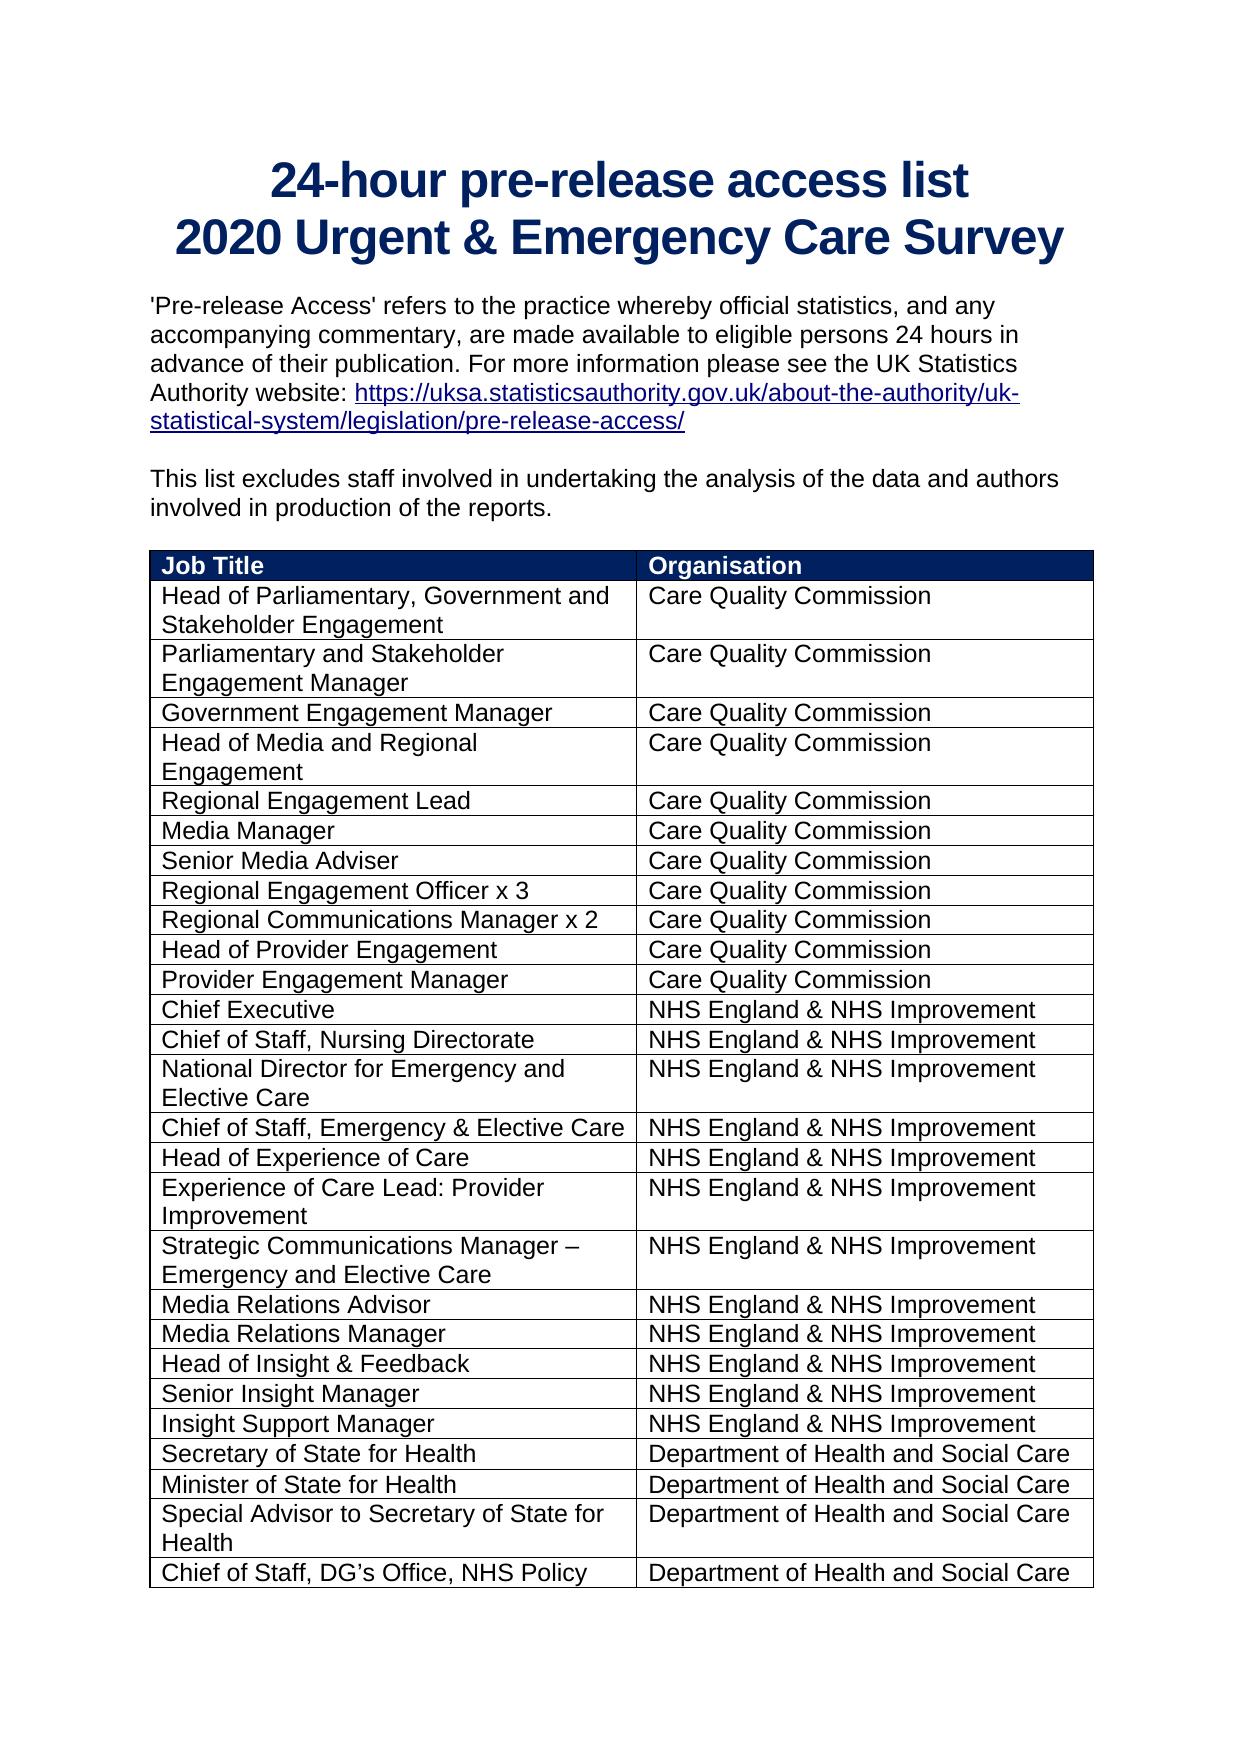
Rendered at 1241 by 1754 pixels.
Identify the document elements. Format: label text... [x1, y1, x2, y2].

table_cell Chief of Staff, Emergency & Elective Care [151, 1113, 636, 1142]
table_cell Media Manager [151, 816, 636, 845]
table_cell Senior Insight Manager [151, 1379, 636, 1408]
table_cell NHS England & NHS Improvement [637, 1113, 1093, 1142]
table_cell Senior Media Adviser [151, 846, 636, 875]
table_cell Provider Engagement Manager [151, 965, 636, 994]
table_cell Care Quality Commission [637, 906, 1093, 934]
table_cell Chief Executive [151, 995, 636, 1024]
table_cell Care Quality Commission [637, 786, 1093, 815]
table_cell Head of Media and Regional Engagement [151, 728, 636, 785]
table_cell Care Quality Commission [637, 876, 1093, 904]
table_cell Head of Parliamentary, Government and Stakeholder Engagement [151, 581, 636, 638]
table_cell Minister of State for Health [151, 1470, 636, 1498]
table_cell Strategic Communications Manager – Emergency and Elective Care [151, 1231, 636, 1289]
table_cell Care Quality Commission [637, 816, 1093, 845]
table_cell NHS England & NHS Improvement [637, 1349, 1093, 1378]
table_cell NHS England & NHS Improvement [637, 995, 1093, 1024]
table_cell Care Quality Commission [637, 640, 1093, 697]
table_cell NHS England & NHS Improvement [637, 1320, 1093, 1348]
table_cell Head of Experience of Care [151, 1143, 636, 1172]
table_cell Chief of Staff, Nursing Directorate [151, 1025, 636, 1053]
table_header Organisation [637, 551, 1093, 580]
table_cell Care Quality Commission [637, 728, 1093, 785]
table_cell Department of Health and Social Care [637, 1470, 1093, 1498]
title 24-hour pre-release access list [150, 150, 1090, 207]
table_cell Special Advisor to Secretary of State for Health [151, 1499, 636, 1557]
table_cell Regional Engagement Officer x 3 [151, 876, 636, 904]
table_cell Care Quality Commission [637, 846, 1093, 875]
table_cell Department of Health and Social Care [637, 1499, 1093, 1557]
table_cell NHS England & NHS Improvement [637, 1409, 1093, 1438]
table_cell Insight Support Manager [151, 1409, 636, 1438]
table_cell Government Engagement Manager [151, 698, 636, 727]
table_cell Department of Health and Social Care [637, 1558, 1093, 1587]
table_cell NHS England & NHS Improvement [637, 1025, 1093, 1053]
table_cell NHS England & NHS Improvement [637, 1231, 1093, 1289]
table_cell Care Quality Commission [637, 698, 1093, 727]
table_cell Head of Provider Engagement [151, 935, 636, 964]
table_cell Media Relations Advisor [151, 1290, 636, 1318]
table_cell Parliamentary and Stakeholder Engagement Manager [151, 640, 636, 697]
table_cell Care Quality Commission [637, 935, 1093, 964]
table_cell Media Relations Manager [151, 1320, 636, 1348]
table_cell NHS England & NHS Improvement [637, 1290, 1093, 1318]
table_cell Care Quality Commission [637, 581, 1093, 638]
text 'Pre-release Access' refers to the practice whereby official statistics, and any accompanying commentary, are made available to eligible persons 24 hours in advance of their publication. For more information please see the UK Statistics Authority website: https://uksa.statisticsauthority.gov.uk/about-the-authority/uk-statistical-system/legislation/pre-release-access/ [150, 291, 1090, 435]
table_cell Experience of Care Lead: Provider Improvement [151, 1173, 636, 1230]
table_cell Regional Engagement Lead [151, 786, 636, 815]
table_cell NHS England & NHS Improvement [637, 1379, 1093, 1408]
table_cell Regional Communications Manager x 2 [151, 906, 636, 934]
table_cell Secretary of State for Health [151, 1439, 636, 1468]
table_cell Care Quality Commission [637, 965, 1093, 994]
table_cell NHS England & NHS Improvement [637, 1173, 1093, 1230]
table_header Job Title [151, 551, 636, 580]
table_cell Head of Insight & Feedback [151, 1349, 636, 1378]
title 2020 Urgent & Emergency Care Survey [150, 207, 1090, 265]
table_cell Department of Health and Social Care [637, 1439, 1093, 1468]
table_cell National Director for Emergency and Elective Care [151, 1055, 636, 1112]
table_cell NHS England & NHS Improvement [637, 1055, 1093, 1112]
table_cell Chief of Staff, DG’s Office, NHS Policy [151, 1558, 636, 1587]
table_cell NHS England & NHS Improvement [637, 1143, 1093, 1172]
text This list excludes staff involved in undertaking the analysis of the data and authors involved in production of the reports. [150, 464, 1090, 521]
